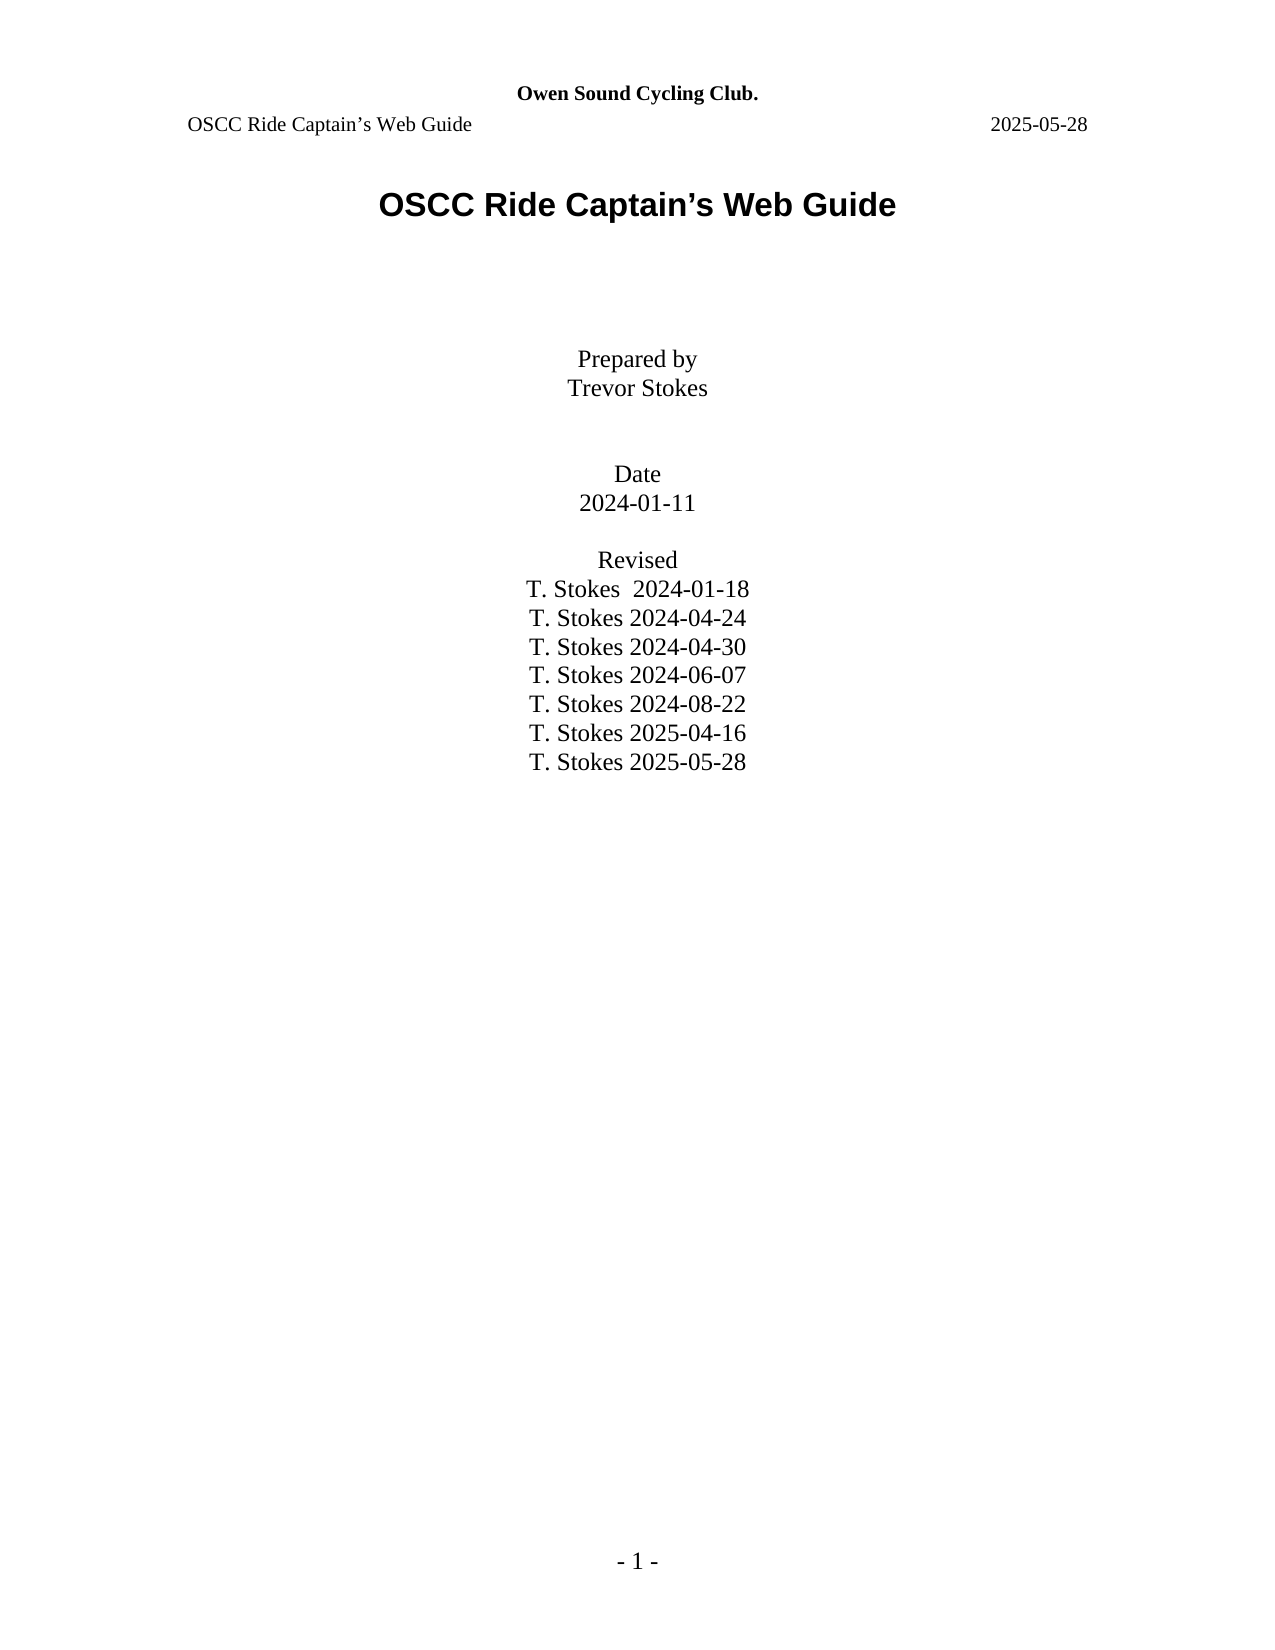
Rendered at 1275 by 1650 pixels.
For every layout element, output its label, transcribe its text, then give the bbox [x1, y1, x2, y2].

subtitle OSCC Ride Captain’s Web Guide [187, 185, 1087, 223]
text T. Stokes 2024-08-22 T. Stokes 2025-04-16 [187, 689, 1087, 747]
text Trevor Stokes [187, 373, 1087, 431]
text 2024-01-11 [187, 488, 1087, 517]
text T. Stokes 2024-04-30 [187, 632, 1087, 661]
text T. Stokes 2024-06-07 [187, 661, 1087, 689]
text T. Stokes 2024-01-18 [187, 574, 1087, 603]
text T. Stokes 2024-04-24 [187, 603, 1087, 632]
text Revised [187, 546, 1087, 574]
text Date [187, 459, 1087, 488]
text T. Stokes 2025-05-28 [187, 747, 1087, 776]
text Prepared by [187, 344, 1087, 373]
